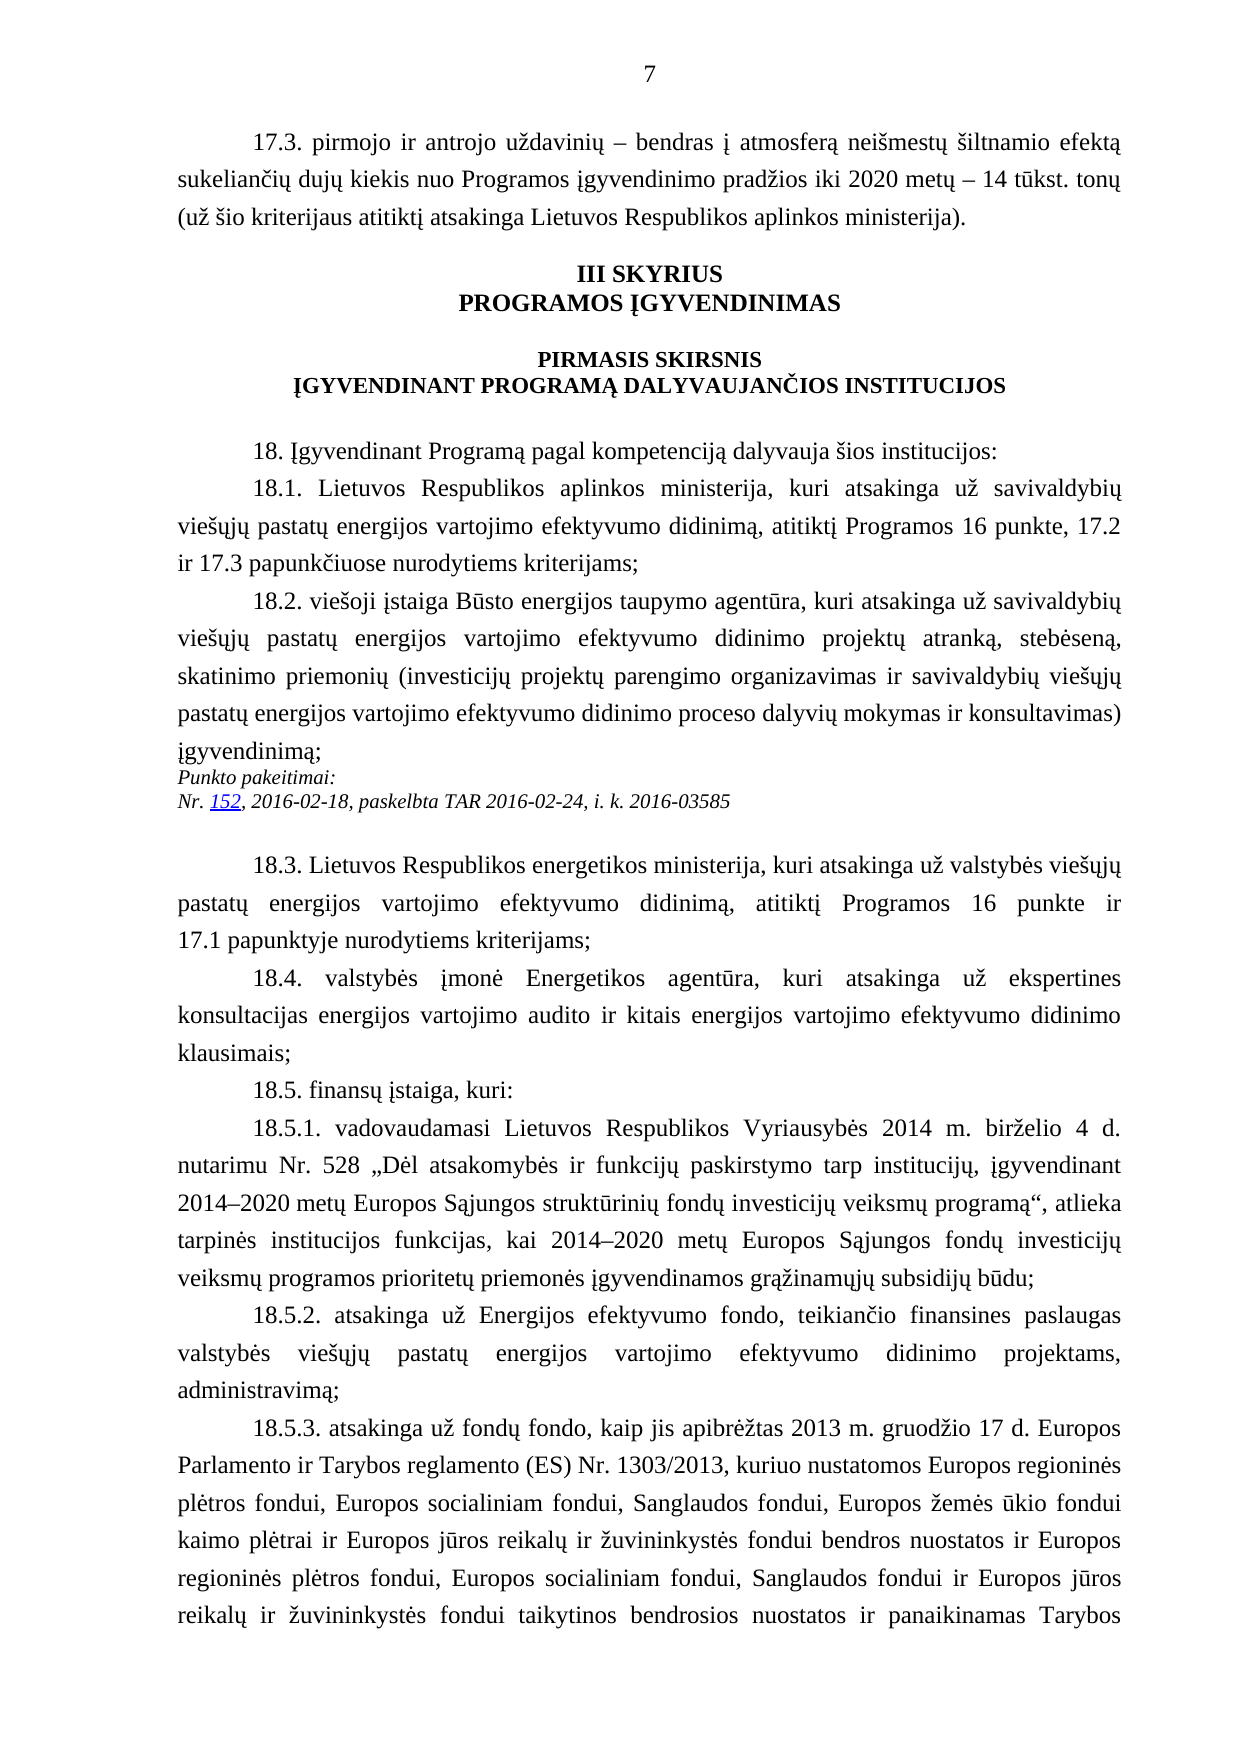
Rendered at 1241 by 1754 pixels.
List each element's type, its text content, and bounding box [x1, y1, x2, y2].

text 17.3. pirmojo ir antrojo uždavinių – bendras į atmosferą neišmestų šiltnamio efektą sukeliančių dujų kiekis nuo Programos įgyvendinimo pradžios iki 2020 metų – 14 tūkst. tonų (už šio kriterijaus atitiktį atsakinga Lietuvos Respublikos aplinkos ministerija). [177, 118, 1122, 231]
text 18.5.2. atsakinga už Energijos efektyvumo fondo, teikiančio finansines paslaugas valstybės viešųjų pastatų energijos vartojimo efektyvumo didinimo projektams, administravimą; [177, 1291, 1122, 1404]
text 18. Įgyvendinant Programą pagal kompetenciją dalyvauja šios institucijos: [177, 427, 1122, 464]
text 18.5.1. vadovaudamasi Lietuvos Respublikos Vyriausybės 2014 m. birželio 4 d. nutarimu Nr. 528 „Dėl atsakomybės ir funkcijų paskirstymo tarp institucijų, įgyvendinant 2014–2020 metų Europos Sąjungos struktūrinių fondų investicijų veiksmų programą“, atlieka tarpinės institucijos funkcijas, kai 2014–2020 metų Europos Sąjungos fondų investicijų veiksmų programos prioritetų priemonės įgyvendinamos grąžinamųjų subsidijų būdu; [177, 1104, 1122, 1291]
text ĮGYVENDINANT PROGRAMĄ DALYVAUJANČIOS INSTITUCIJOS [177, 372, 1122, 398]
text Nr. 152, 2016-02-18, paskelbta TAR 2016-02-24, i. k. 2016-03585 [177, 789, 1122, 813]
text PIRMASIS SKIRSNIS [177, 346, 1122, 372]
text 18.2. viešoji įstaiga Būsto energijos taupymo agentūra, kuri atsakinga už savivaldybių viešųjų pastatų energijos vartojimo efektyvumo didinimo projektų atranką, stebėseną, skatinimo priemonių (investicijų projektų parengimo organizavimas ir savivaldybių viešųjų pastatų energijos vartojimo efektyvumo didinimo proceso dalyvių mokymas ir konsultavimas) įgyvendinimą; [177, 577, 1122, 764]
text 18.4. valstybės įmonė Energetikos agentūra, kuri atsakinga už ekspertines konsultacijas energijos vartojimo audito ir kitais energijos vartojimo efektyvumo didinimo klausimais; [177, 954, 1122, 1066]
text 18.5. finansų įstaiga, kuri: [177, 1066, 1122, 1104]
text 18.5.3. atsakinga už fondų fondo, kaip jis apibrėžtas 2013 m. gruodžio 17 d. Europos Parlamento ir Tarybos reglamento (ES) Nr. 1303/2013, kuriuo nustatomos Europos regioninės plėtros fondui, Europos socialiniam fondui, Sanglaudos fondui, Europos žemės ūkio fondui kaimo plėtrai ir Europos jūros reikalų ir žuvininkystės fondui bendros nuostatos ir Europos regioninės plėtros fondui, Europos socialiniam fondui, Sanglaudos fondui ir Europos jūros reikalų ir žuvininkystės fondui taikytinos bendrosios nuostatos ir panaikinamas Tarybos [177, 1404, 1122, 1629]
text 18.3. Lietuvos Respublikos energetikos ministerija, kuri atsakinga už valstybės viešųjų pastatų energijos vartojimo efektyvumo didinimą, atitiktį Programos 16 punkte ir 17.1 papunktyje nurodytiems kriterijams; [177, 841, 1122, 954]
text 18.1. Lietuvos Respublikos aplinkos ministerija, kuri atsakinga už savivaldybių viešųjų pastatų energijos vartojimo efektyvumo didinimą, atitiktį Programos 16 punkte, 17.2 ir 17.3 papunkčiuose nurodytiems kriterijams; [177, 464, 1122, 577]
text PROGRAMOS ĮGYVENDINIMAS [177, 288, 1122, 317]
text III SKYRIUS [177, 259, 1122, 288]
text Punkto pakeitimai: [177, 764, 1122, 789]
